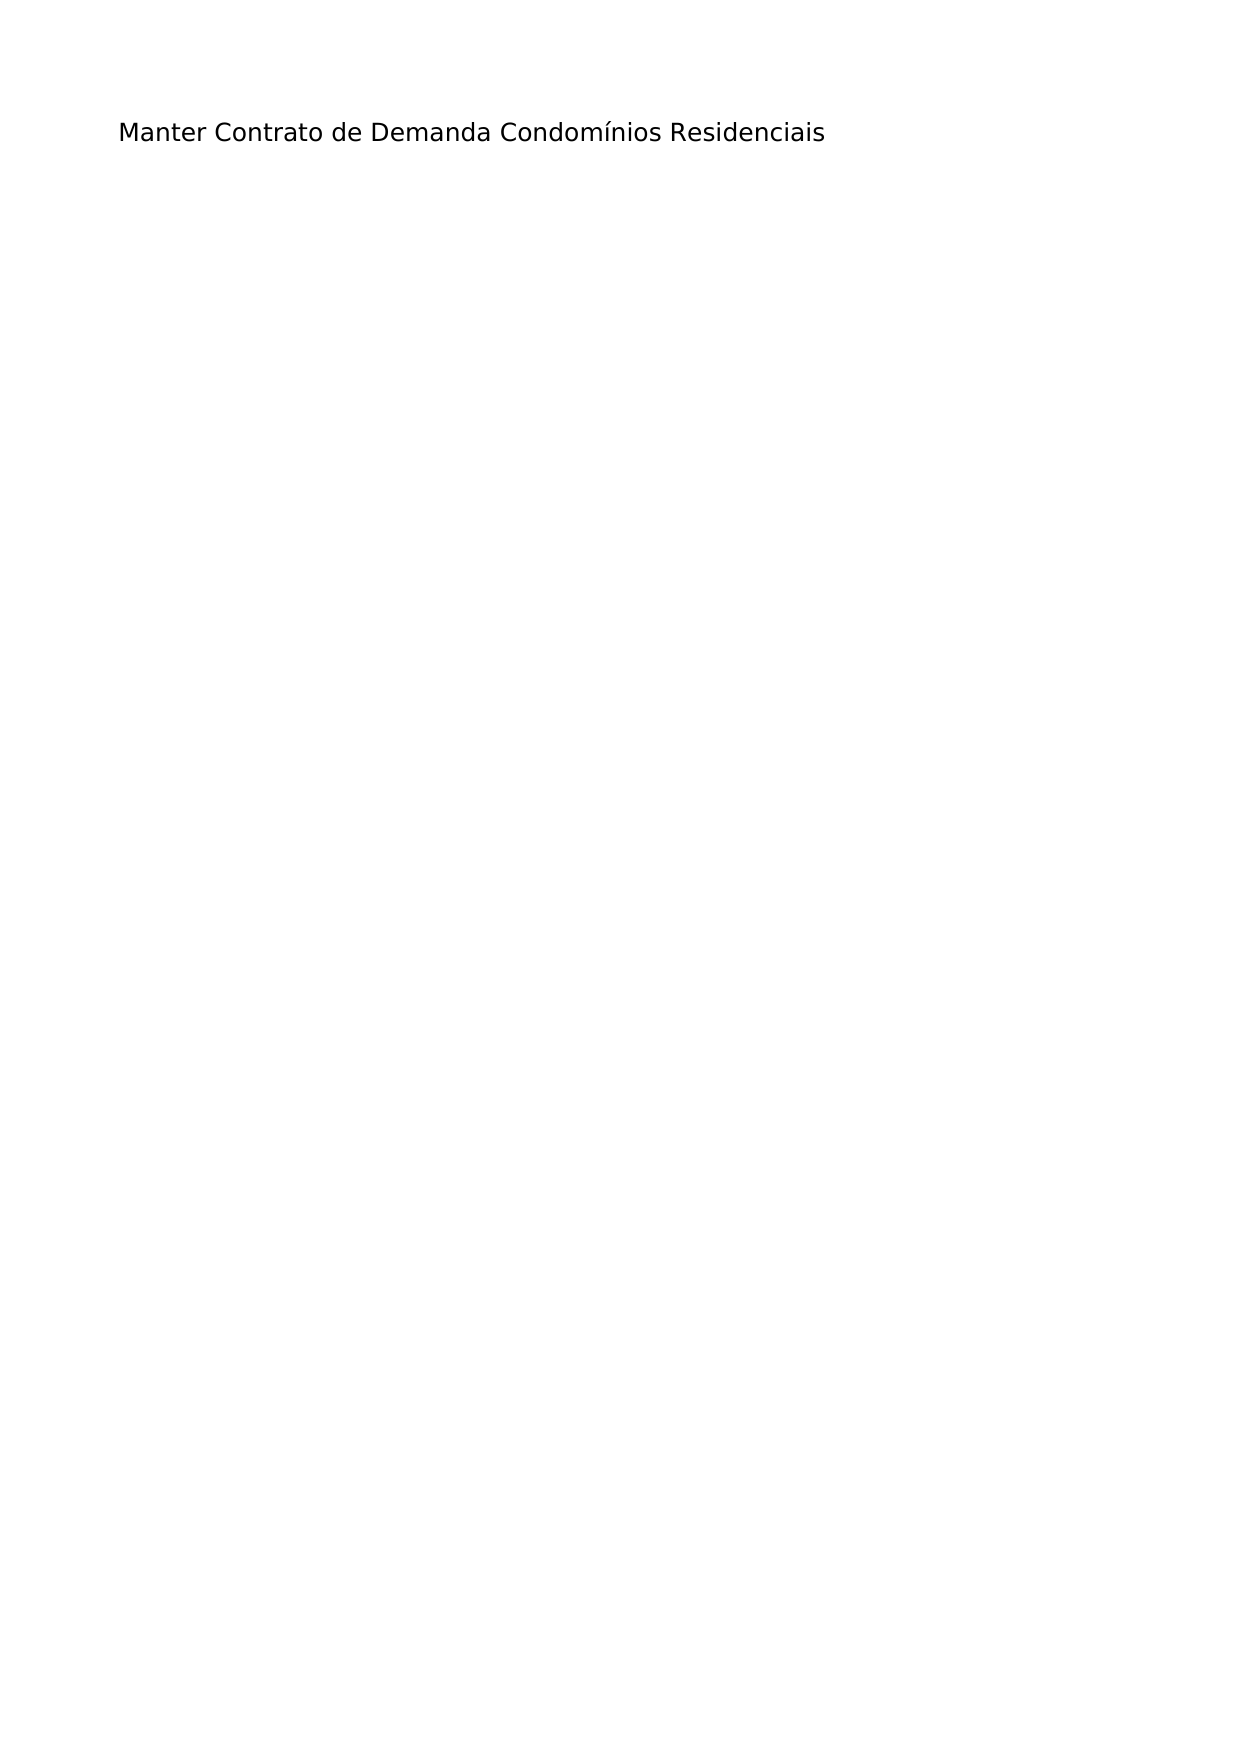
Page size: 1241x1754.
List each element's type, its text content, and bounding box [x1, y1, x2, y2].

text Manter Contrato de Demanda Condomínios Residenciais [118, 118, 1122, 147]
